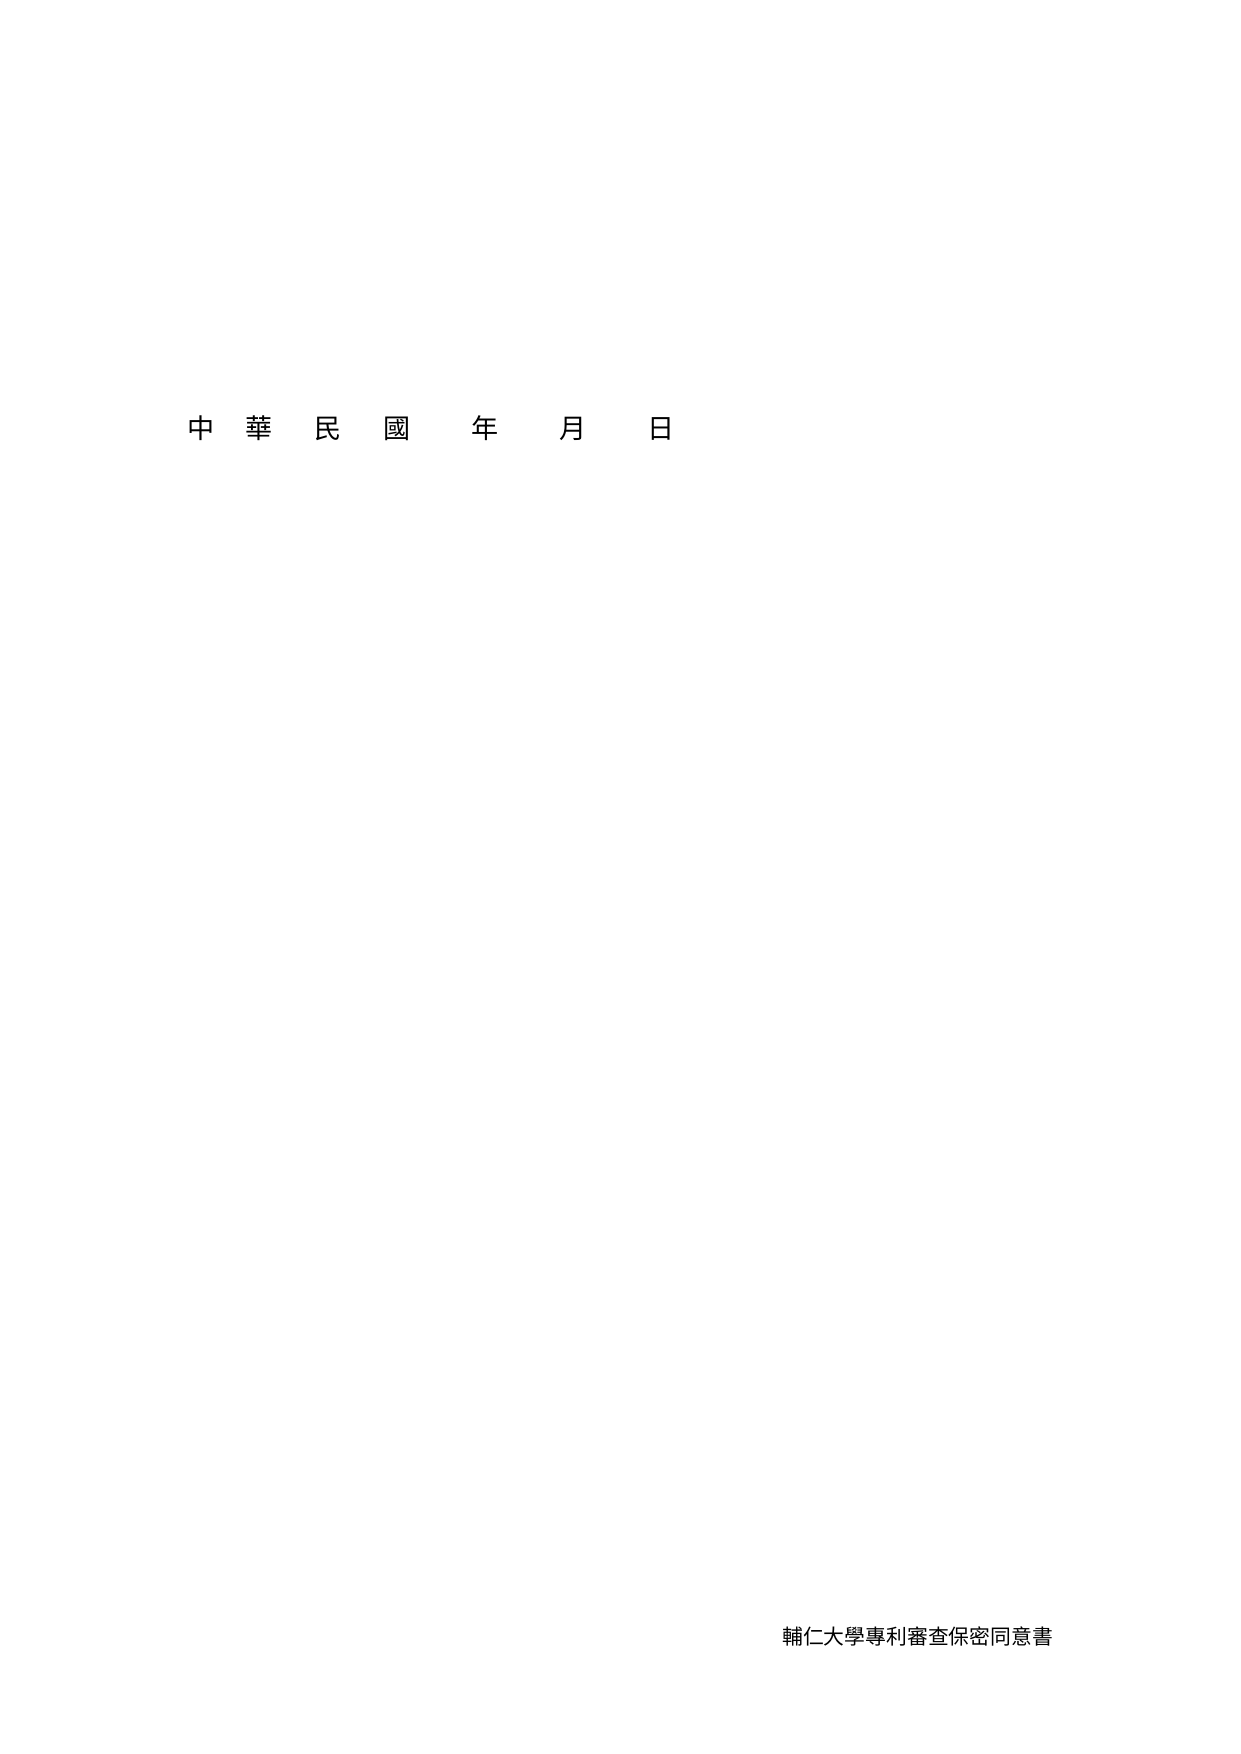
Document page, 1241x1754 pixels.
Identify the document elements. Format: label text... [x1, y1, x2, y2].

text 中 華 民 國 年 月 日 [187, 389, 1053, 464]
